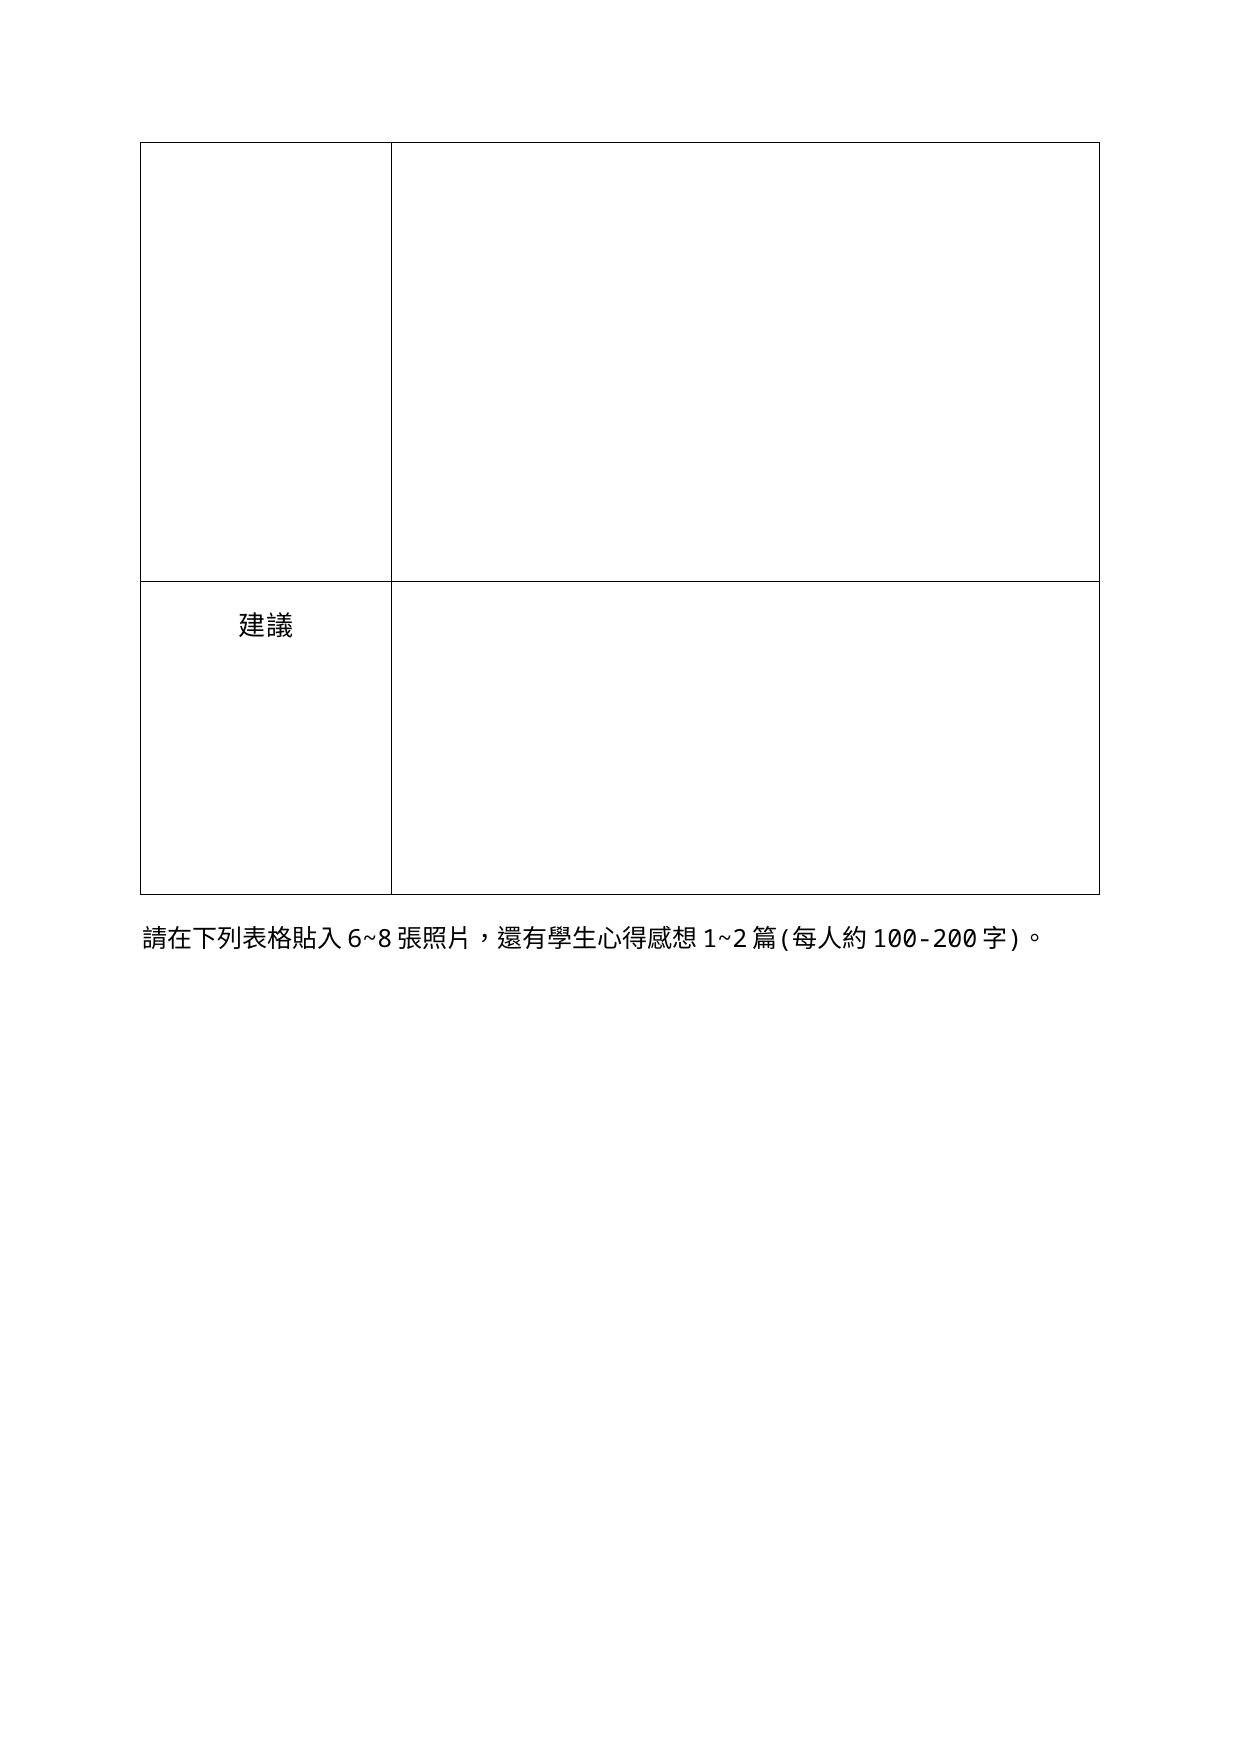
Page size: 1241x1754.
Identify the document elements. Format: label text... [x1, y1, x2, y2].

table_cell [141, 143, 391, 581]
table_cell [392, 143, 1099, 581]
table_cell 建議 [141, 582, 391, 894]
table_cell [392, 582, 1099, 894]
text 請在下列表格貼入6~8張照片，還有學生心得感想1~2篇(每人約100-200字)。 [142, 895, 1207, 958]
